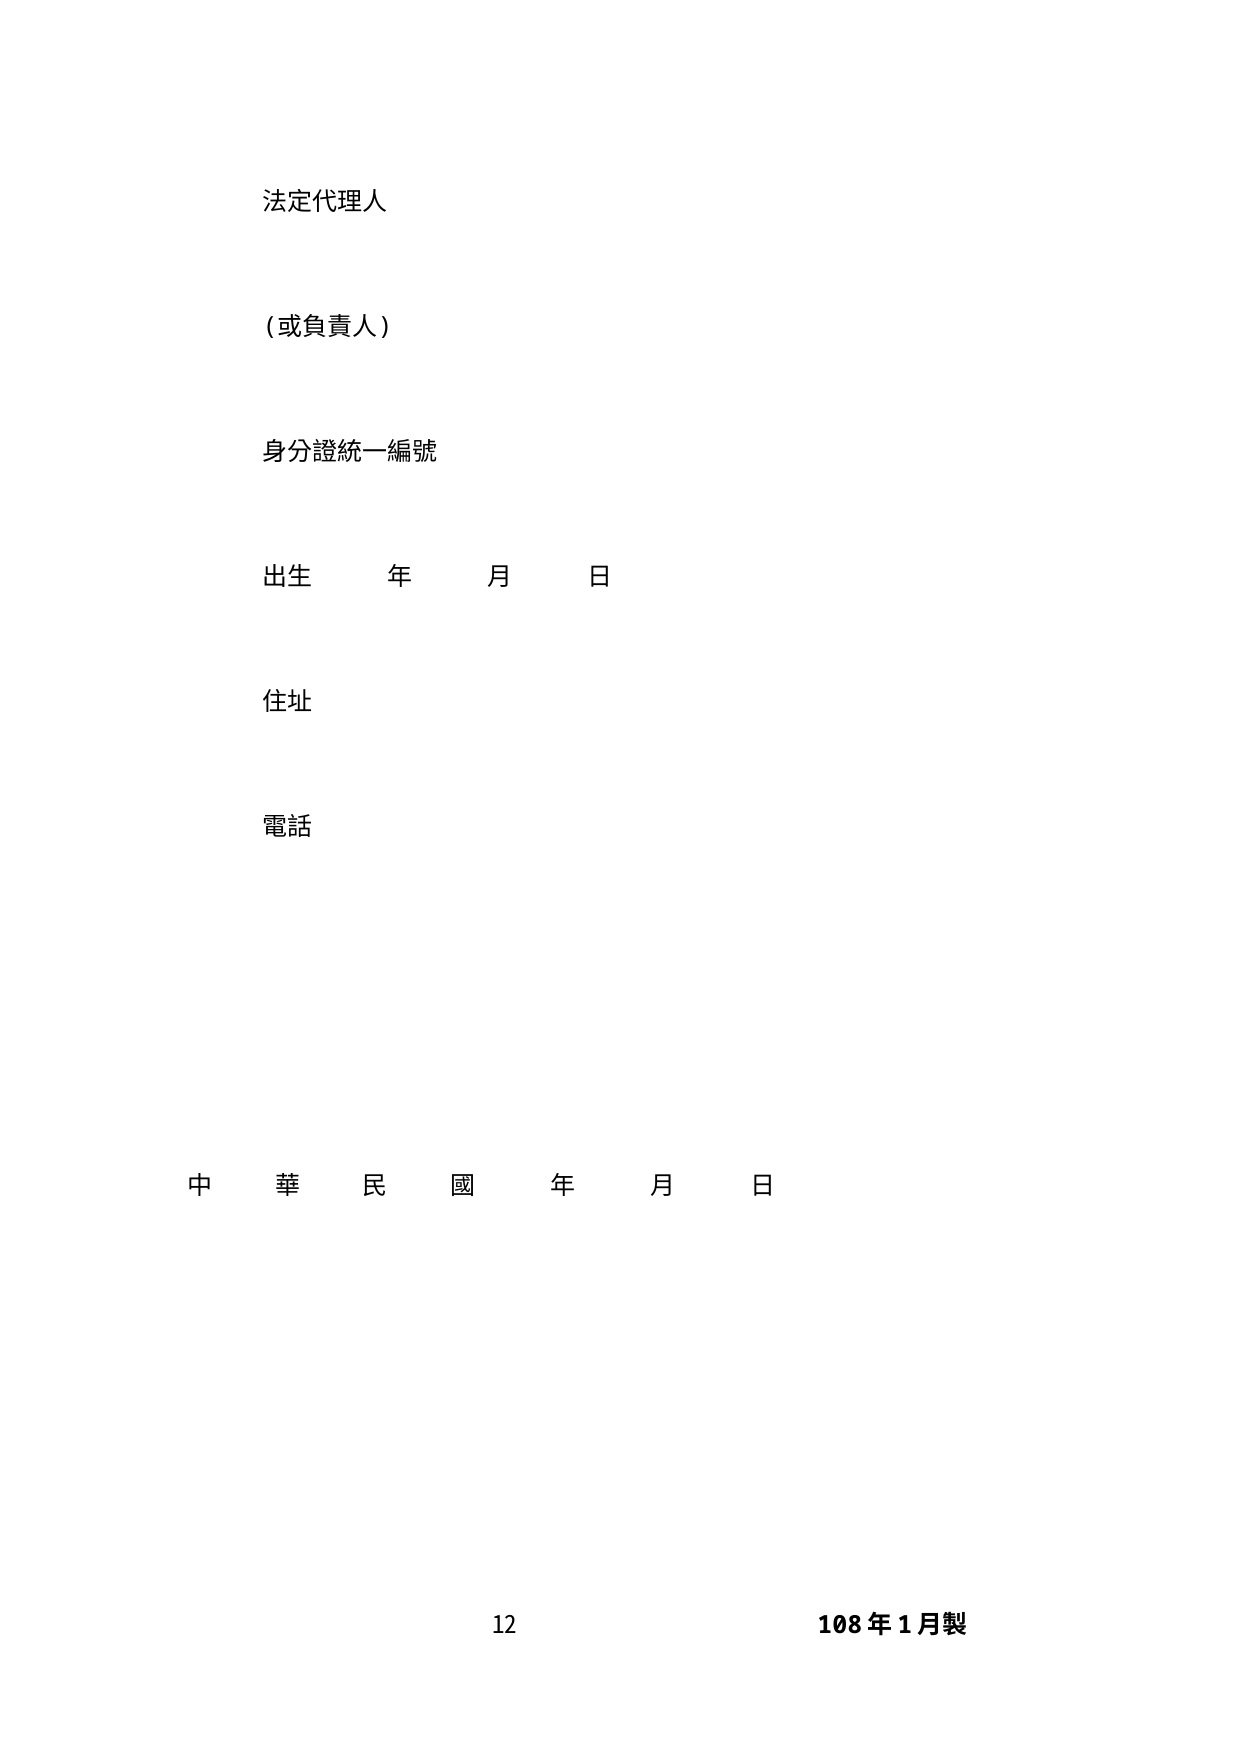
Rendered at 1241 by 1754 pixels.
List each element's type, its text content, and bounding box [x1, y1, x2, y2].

text 法定代理人 [262, 158, 1053, 221]
text 身分證統一編號 [262, 408, 1053, 471]
text 出生 年 月 日 [262, 533, 1053, 596]
text 電話 [262, 783, 1053, 846]
text (或負責人) [262, 283, 1053, 346]
text 住址 [262, 658, 1053, 721]
text 中 華 民 國 年 月 日 [187, 1164, 1092, 1202]
